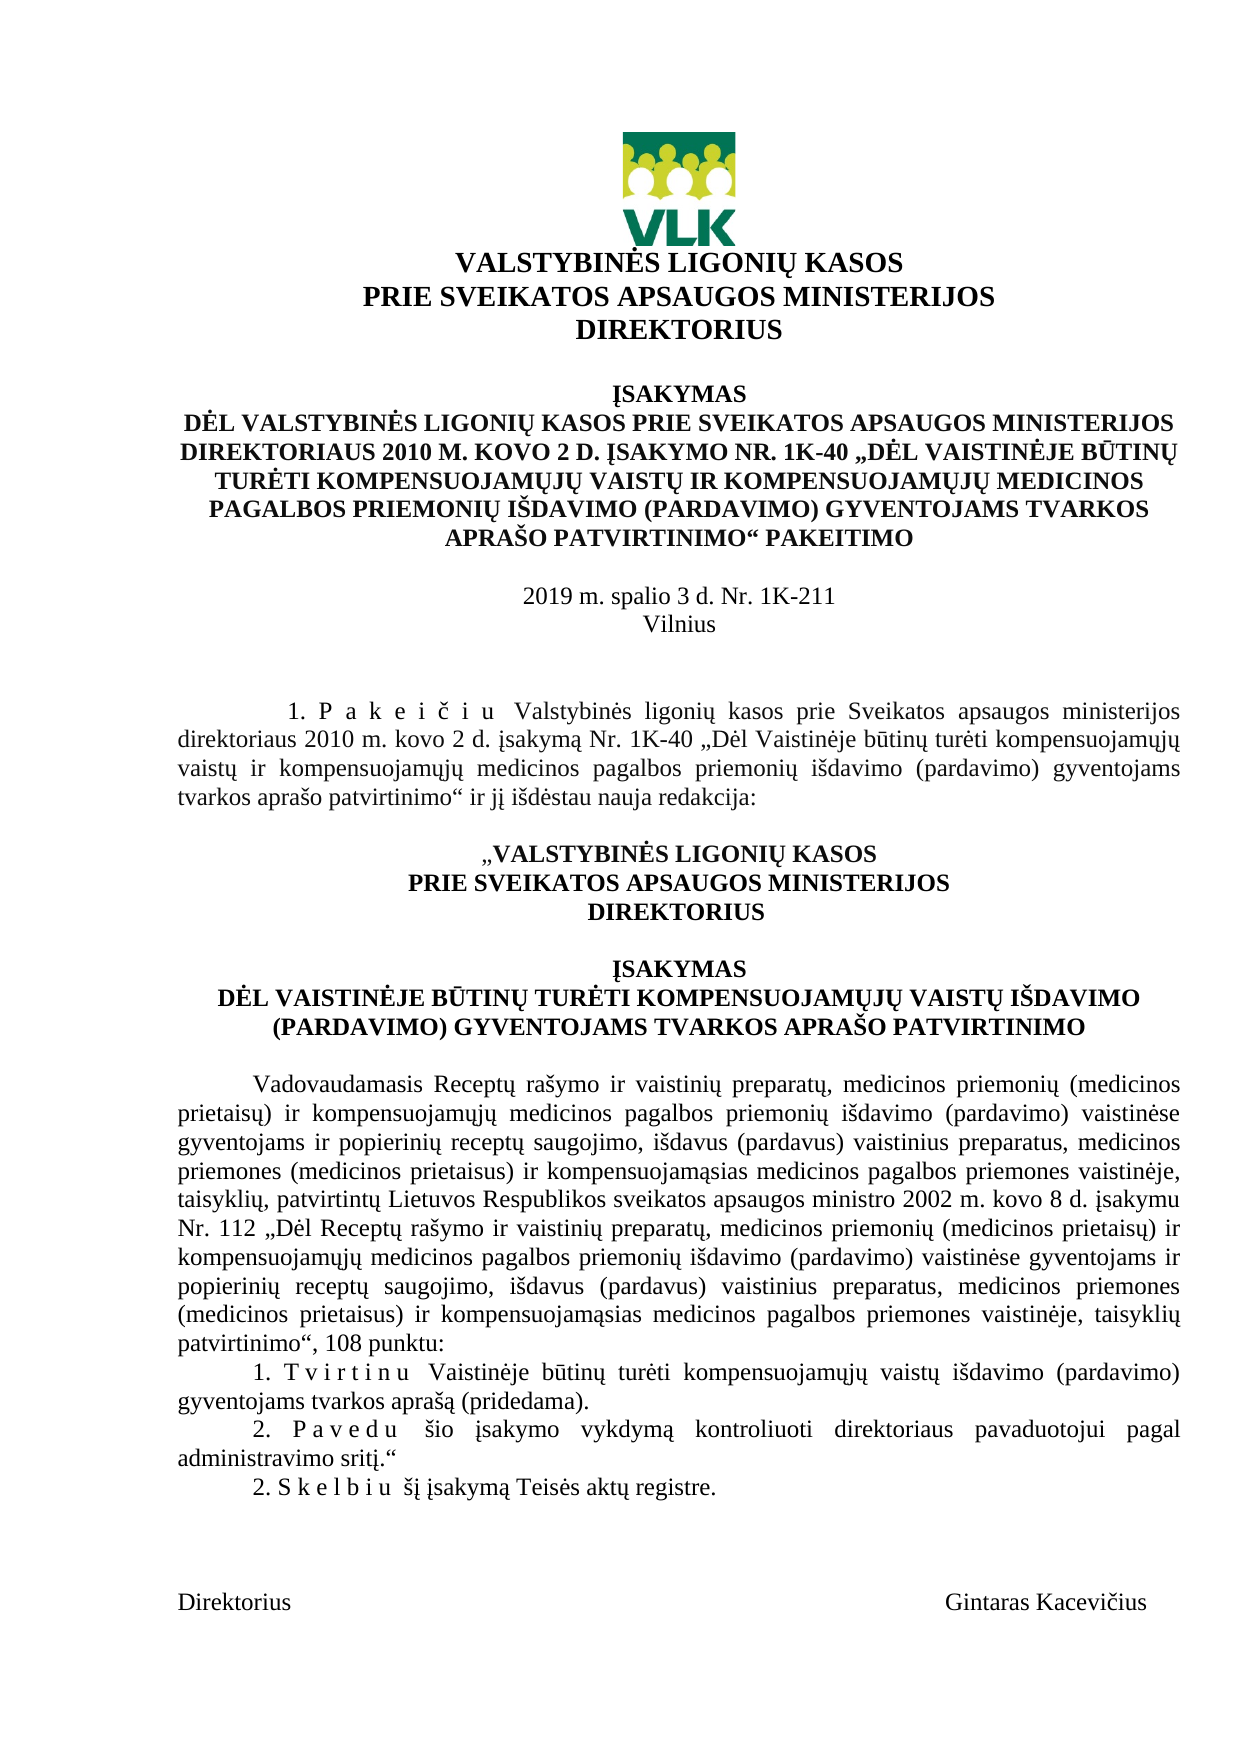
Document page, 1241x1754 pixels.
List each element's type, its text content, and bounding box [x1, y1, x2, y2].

text ĮSAKYMAS [177, 954, 1181, 983]
text 1. P a k e i č i u Valstybinės ligonių kasos prie Sveikatos apsaugos ministerijos direktoriaus 2010 m. kovo 2 d. įsakymą Nr. 1K-40 „Dėl Vaistinėje būtinų turėti kompensuojamųjų vaistų ir kompensuojamųjų medicinos pagalbos priemonių išdavimo (pardavimo) gyventojams tvarkos aprašo patvirtinimo“ ir jį išdėstau nauja redakcija: [177, 696, 1181, 811]
text DIREKTORIUS [177, 897, 1181, 926]
text VALSTYBINĖS LIGONIŲ KASOS [177, 245, 1181, 279]
text PRIE SVEIKATOS APSAUGOS MINISTERIJOS [177, 279, 1181, 312]
text 2. S k e l b i u šį įsakymą Teisės aktų registre. [177, 1472, 1181, 1501]
text DĖL VAISTINĖJE BŪTINŲ TURĖTI KOMPENSUOJAMŲJŲ VAISTŲ IŠDAVIMO (PARDAVIMO) GYVENTOJAMS TVARKOS APRAŠO PATVIRTINIMO [177, 983, 1181, 1041]
text ĮSAKYMAS [177, 379, 1181, 408]
text DIREKTORIUS [177, 312, 1181, 346]
text 2. Pavedu šio įsakymo vykdymą kontroliuoti direktoriaus pavaduotojui pagal administravimo sritį.“ [177, 1414, 1181, 1472]
text Direktorius Gintaras Kacevičius [177, 1587, 1181, 1616]
text 2019 m. spalio 3 d. Nr. 1K-211 [177, 581, 1181, 609]
text PRIE SVEIKATOS APSAUGOS MINISTERIJOS [177, 868, 1181, 897]
text Vadovaudamasis Receptų rašymo ir vaistinių preparatų, medicinos priemonių (medicinos prietaisų) ir kompensuojamųjų medicinos pagalbos priemonių išdavimo (pardavimo) vaistinėse gyventojams ir popierinių receptų saugojimo, išdavus (pardavus) vaistinius preparatus, medicinos priemones (medicinos prietaisus) ir kompensuojamąsias medicinos pagalbos priemones vaistinėje, taisyklių, patvirtintų Lietuvos Respublikos sveikatos apsaugos ministro 2002 m. kovo 8 d. įsakymu Nr. 112 „Dėl Receptų rašymo ir vaistinių preparatų, medicinos priemonių (medicinos prietaisų) ir kompensuojamųjų medicinos pagalbos priemonių išdavimo (pardavimo) vaistinėse gyventojams ir popierinių receptų saugojimo, išdavus (pardavus) vaistinius preparatus, medicinos priemones (medicinos prietaisus) ir kompensuojamąsias medicinos pagalbos priemones vaistinėje, taisyklių patvirtinimo“, 108 punktu: [177, 1069, 1181, 1357]
text DĖL VALSTYBINĖS LIGONIŲ KASOS PRIE SVEIKATOS APSAUGOS MINISTERIJOS DIREKTORIAUS 2010 M. KOVO 2 D. ĮSAKYMO NR. 1K-40 „DĖL VAISTINĖJE BŪTINŲ TURĖTI KOMPENSUOJAMŲJŲ VAISTŲ IR KOMPENSUOJAMŲJŲ MEDICINOS PAGALBOS PRIEMONIŲ IŠDAVIMO (PARDAVIMO) GYVENTOJAMS TVARKOS APRAŠO PATVIRTINIMO“ PAKEITIMO [177, 408, 1181, 552]
text 1. Tvirtinu Vaistinėje būtinų turėti kompensuojamųjų vaistų išdavimo (pardavimo) gyventojams tvarkos aprašą (pridedama). [177, 1357, 1181, 1414]
text „VALSTYBINĖS LIGONIŲ KASOS [177, 839, 1181, 868]
text Vilnius [177, 609, 1181, 638]
